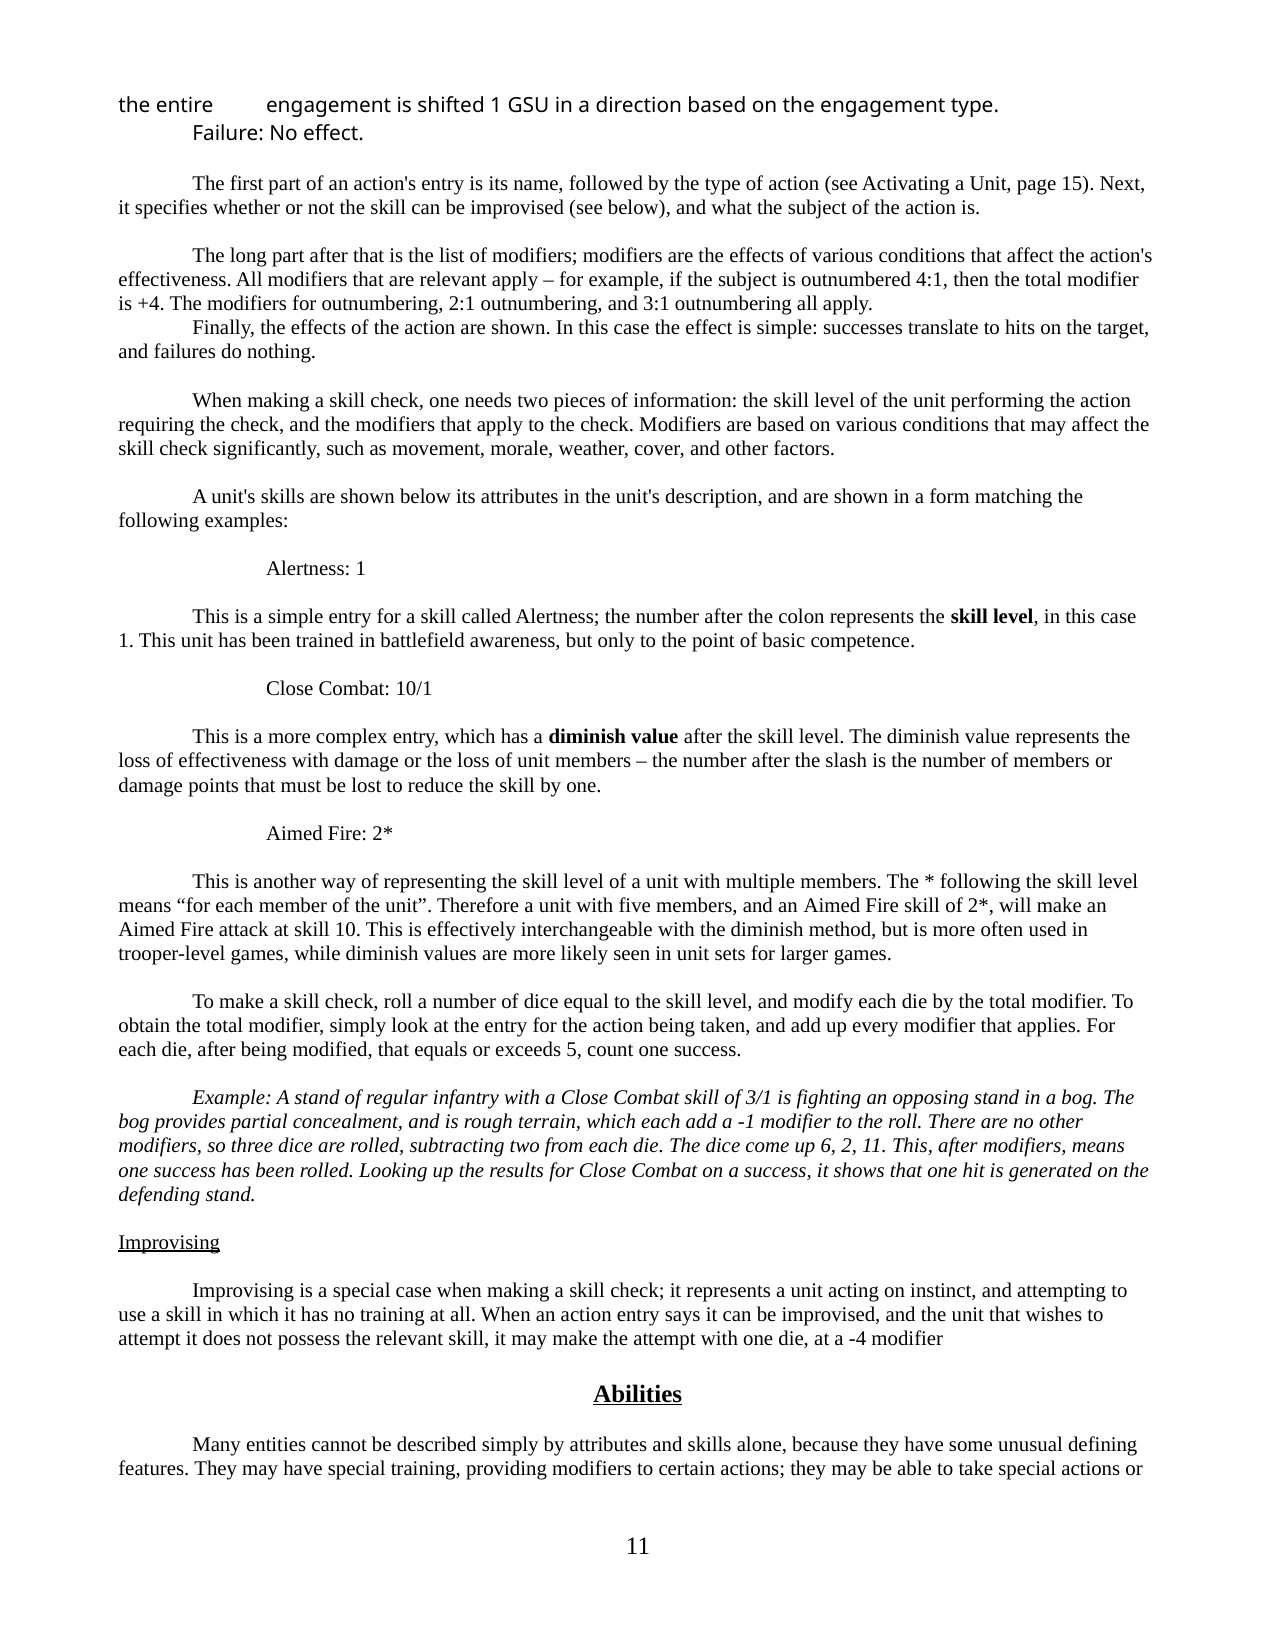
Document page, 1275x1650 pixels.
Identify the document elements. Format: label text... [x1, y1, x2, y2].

text When making a skill check, one needs two pieces of information: the skill level of the unit performing the action requiring the check, and the modifiers that apply to the check. Modifiers are based on various conditions that may affect the skill check significantly, such as movement, morale, weather, cover, and other factors. [118, 387, 1157, 460]
text Improvising is a special case when making a skill check; it represents a unit acting on instinct, and attempting to use a skill in which it has no training at all. When an action entry says it can be improvised, and the unit that wishes to attempt it does not possess the relevant skill, it may make the attempt with one die, at a -4 modifier [118, 1278, 1157, 1350]
text Improvising [118, 1230, 1157, 1254]
text Aimed Fire: 2* [118, 821, 1157, 845]
text Alertness: 1 [118, 556, 1157, 580]
text This is another way of representing the skill level of a unit with multiple members. The * following the skill level means “for each member of the unit”. Therefore a unit with five members, and an Aimed Fire skill of 2*, will make an Aimed Fire attack at skill 10. This is effectively interchangeable with the diminish method, but is more often used in trooper-level games, while diminish values are more likely seen in unit sets for larger games. [118, 869, 1157, 965]
text the entire engagement is shifted 1 GSU in a direction based on the engagement type. [118, 90, 1157, 118]
text Finally, the effects of the action are shown. In this case the effect is simple: successes translate to hits on the target, and failures do nothing. [118, 315, 1157, 363]
text Close Combat: 10/1 [118, 676, 1157, 700]
text To make a skill check, roll a number of dice equal to the skill level, and modify each die by the total modifier. To obtain the total modifier, simply look at the entry for the action being taken, and add up every modifier that applies. For each die, after being modified, that equals or exceeds 5, count one success. [118, 989, 1157, 1061]
text This is a more complex entry, which has a diminish value after the skill level. The diminish value represents the loss of effectiveness with damage or the loss of unit members – the number after the slash is the number of members or damage points that must be lost to reduce the skill by one. [118, 724, 1157, 797]
text Many entities cannot be described simply by attributes and skills alone, because they have some unusual defining features. They may have special training, providing modifiers to certain actions; they may be able to take special actions or [118, 1432, 1157, 1480]
text Failure: No effect. [118, 118, 1157, 147]
text The long part after that is the list of modifiers; modifiers are the effects of various conditions that affect the action's effectiveness. All modifiers that are relevant apply – for example, if the subject is outnumbered 4:1, then the total modifier is +4. The modifiers for outnumbering, 2:1 outnumbering, and 3:1 outnumbering all apply. [118, 243, 1157, 315]
text This is a simple entry for a skill called Alertness; the number after the colon represents the skill level, in this case 1. This unit has been trained in battlefield awareness, but only to the point of basic competence. [118, 604, 1157, 652]
text Example: A stand of regular infantry with a Close Combat skill of 3/1 is fighting an opposing stand in a bog. The bog provides partial concealment, and is rough terrain, which each add a -1 modifier to the roll. There are no other modifiers, so three dice are rolled, subtracting two from each die. The dice come up 6, 2, 11. This, after modifiers, means one success has been rolled. Looking up the results for Close Combat on a success, it shows that one hit is generated on the defending stand. [118, 1085, 1157, 1206]
subtitle Abilities [118, 1379, 1157, 1407]
text The first part of an action's entry is its name, followed by the type of action (see Activating a Unit, page 15). Next, it specifies whether or not the skill can be improvised (see below), and what the subject of the action is. [118, 171, 1157, 219]
text A unit's skills are shown below its attributes in the unit's description, and are shown in a form matching the following examples: [118, 484, 1157, 532]
